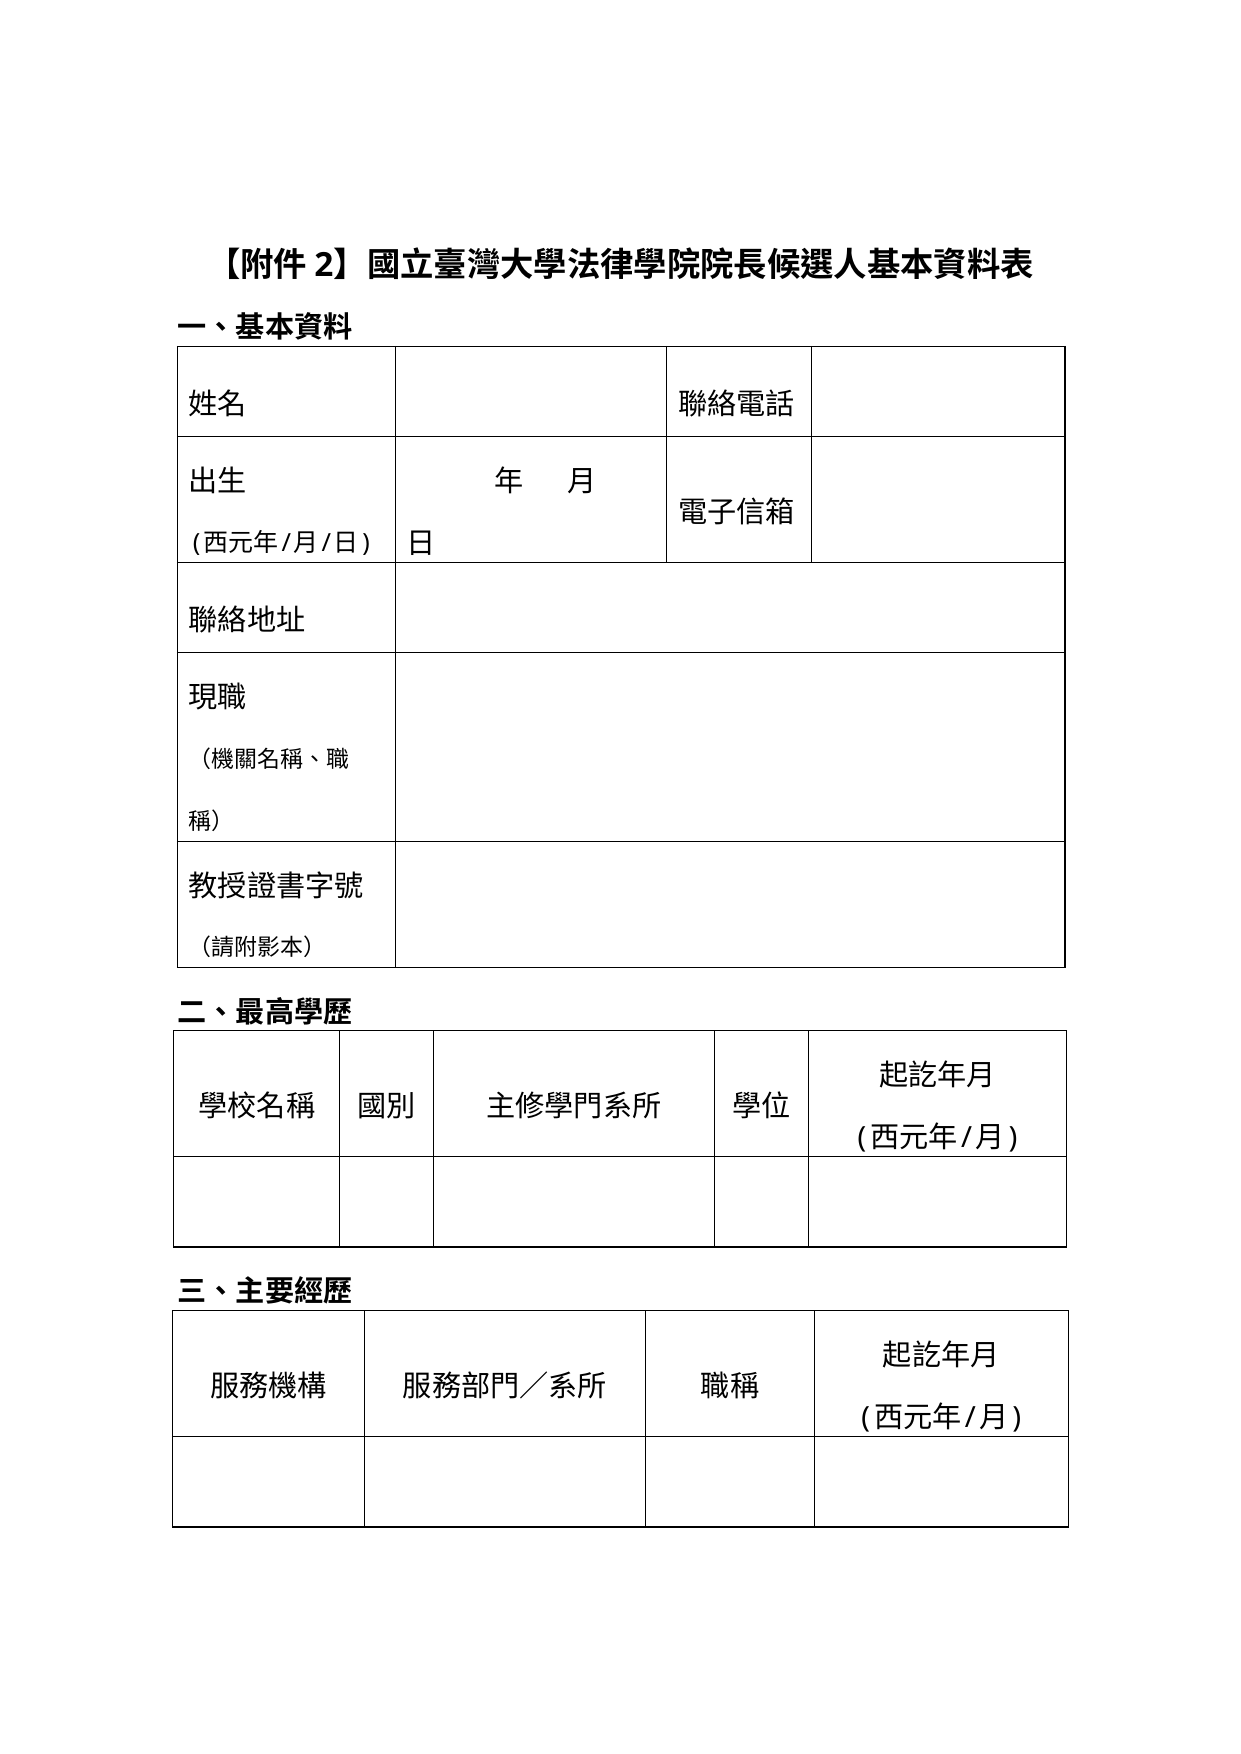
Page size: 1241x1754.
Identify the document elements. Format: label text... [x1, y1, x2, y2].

table_cell [815, 1437, 1068, 1526]
text 二、最高學歷 [177, 968, 1063, 1030]
table_header [396, 347, 666, 436]
table_header 主修學門系所 [434, 1031, 714, 1156]
text 一、基本資料 [177, 283, 1063, 346]
table_header 職稱 [646, 1311, 814, 1436]
table_cell [340, 1157, 433, 1246]
text 三、主要經歷 [177, 1248, 1063, 1310]
table_cell [365, 1437, 645, 1526]
text 【附件2】國立臺灣大學法律學院院長候選人基本資料表 [177, 221, 1063, 283]
table_cell [646, 1437, 814, 1526]
table_cell 出生 (西元年/月/日) [178, 437, 395, 562]
table_cell [812, 437, 1064, 562]
table_header 起訖年月 (西元年/月) [815, 1311, 1068, 1436]
table_cell [715, 1157, 808, 1246]
table_cell 聯絡地址 [178, 563, 395, 652]
table_header 國別 [340, 1031, 433, 1156]
table_header [812, 347, 1064, 436]
table_header 服務部門／系所 [365, 1311, 645, 1436]
table_header 學校名稱 [174, 1031, 339, 1156]
table_header 學位 [715, 1031, 808, 1156]
table_header 服務機構 [173, 1311, 364, 1436]
table_cell [173, 1437, 364, 1526]
table_cell [396, 563, 1064, 652]
table_header 起訖年月 (西元年/月) [809, 1031, 1066, 1156]
table_header 聯絡電話 [667, 347, 811, 436]
table_cell [434, 1157, 714, 1246]
table_cell 電子信箱 [667, 437, 811, 562]
table_cell [809, 1157, 1066, 1246]
table_cell [396, 842, 1064, 967]
table_cell 現職 （機關名稱、職稱） [178, 653, 395, 841]
table_cell 年 月 日 [396, 437, 666, 562]
table_cell [174, 1157, 339, 1246]
table_cell [396, 653, 1064, 841]
table_header 姓名 [178, 347, 395, 436]
table_cell 教授證書字號 （請附影本） [178, 842, 395, 967]
